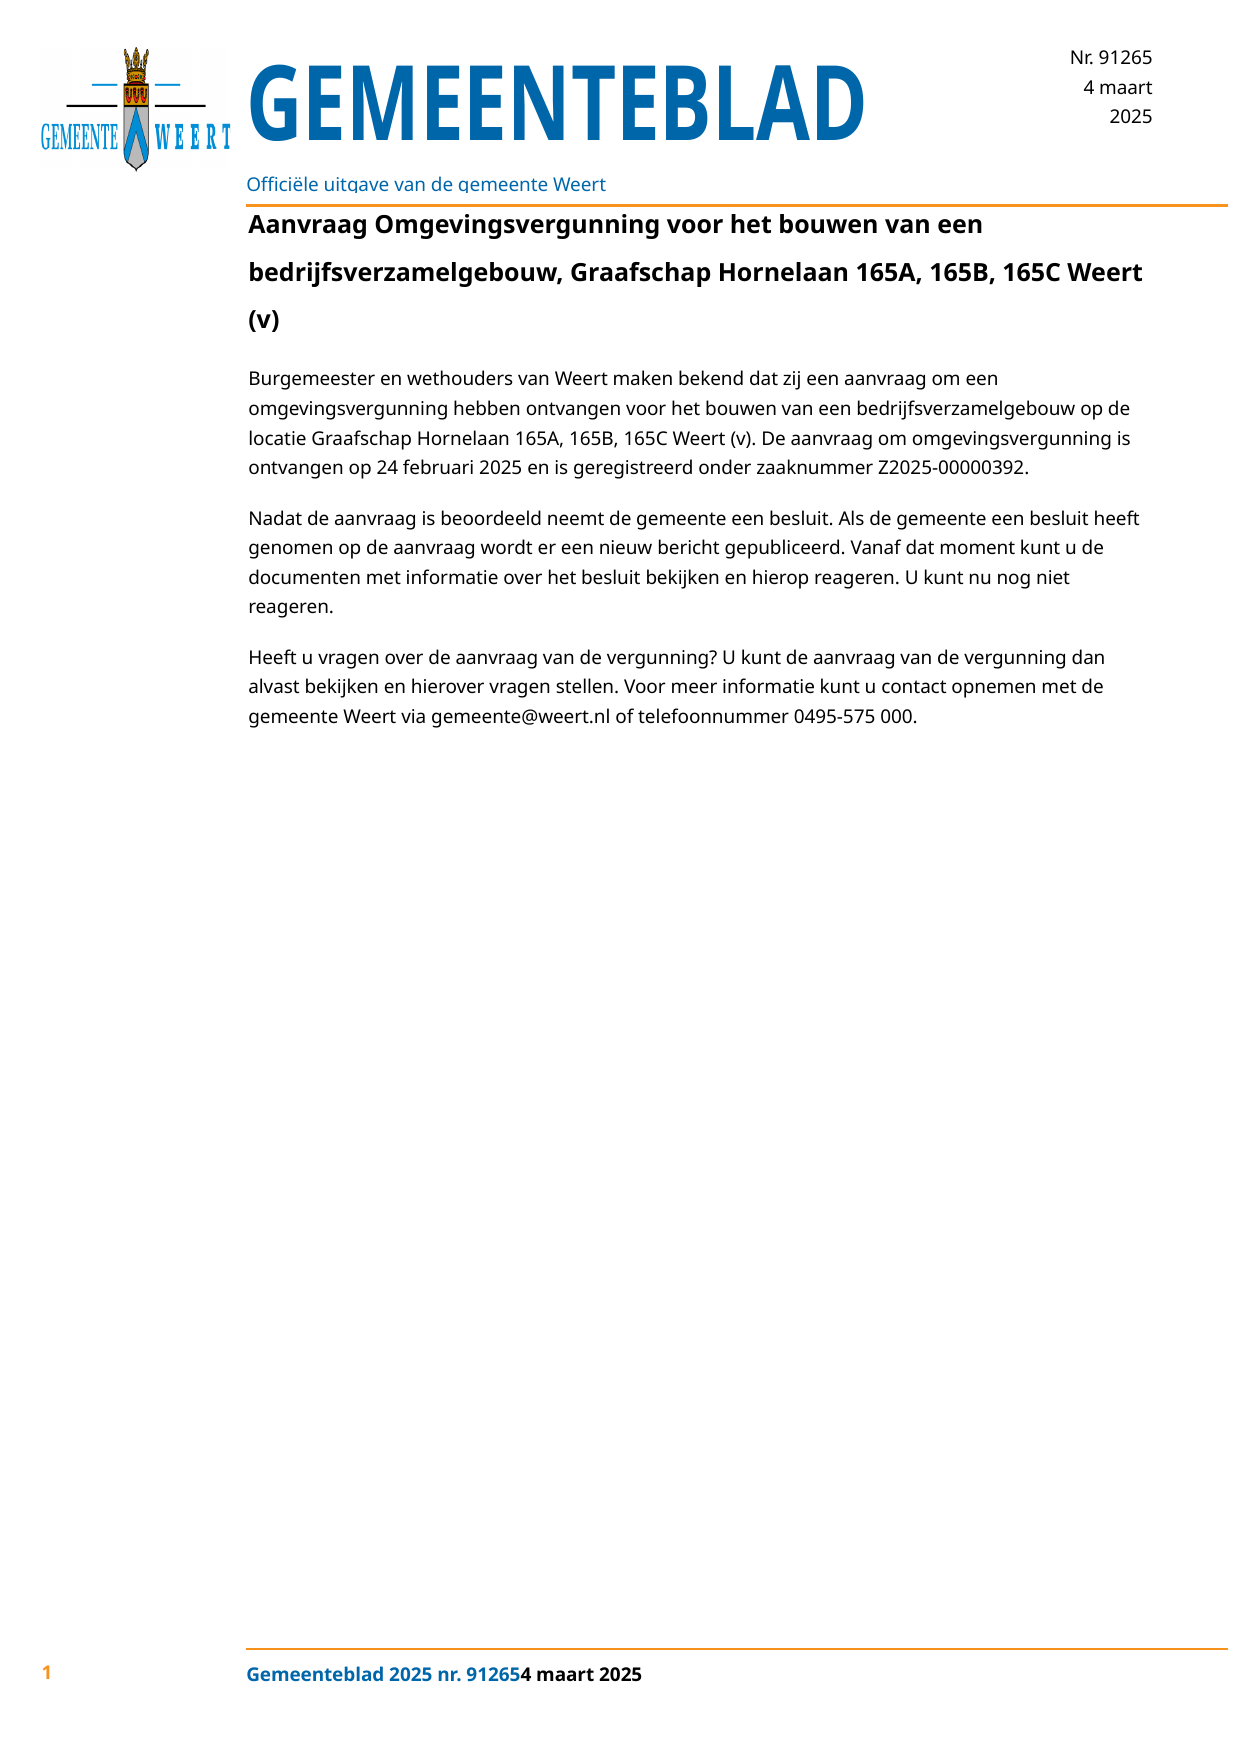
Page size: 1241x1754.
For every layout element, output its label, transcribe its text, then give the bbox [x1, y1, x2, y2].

picture [41, 47, 231, 172]
text Burgemeester en wethouders van Weert maken bekend dat zij een aanvraag om een omgevingsvergunning hebben ontvangen voor het bouwen van een bedrijfsverzamelgebouw op de locatie Graafschap Hornelaan 165A, 165B, 165C Weert (v). De aanvraag om omgevingsvergunning is ontvangen op 24 februari 2025 en is geregistreerd onder zaaknummer Z2025-00000392. [248, 366, 1152, 480]
text Nadat de aanvraag is beoordeeld neemt de gemeente een besluit. Als de gemeente een besluit heeft genomen op de aanvraag wordt er een nieuw bericht gepubliceerd. Vanaf dat moment kunt u de documenten met informatie over het besluit bekijken en hierop reageren. U kunt nu nog niet reageren. [248, 505, 1152, 619]
text Heeft u vragen over de aanvraag van de vergunning? U kunt de aanvraag van de vergunning dan alvast bekijken en hierover vragen stellen. Voor meer informatie kunt u contact opnemen met de gemeente Weert via gemeente@weert.nl of telefoonnummer 0495-575 000. [248, 644, 1152, 729]
text Aanvraag Omgevingsvergunning voor het bouwen van een bedrijfsverzamelgebouw, Graafschap Hornelaan 165A, 165B, 165C Weert (v) [248, 207, 1152, 336]
